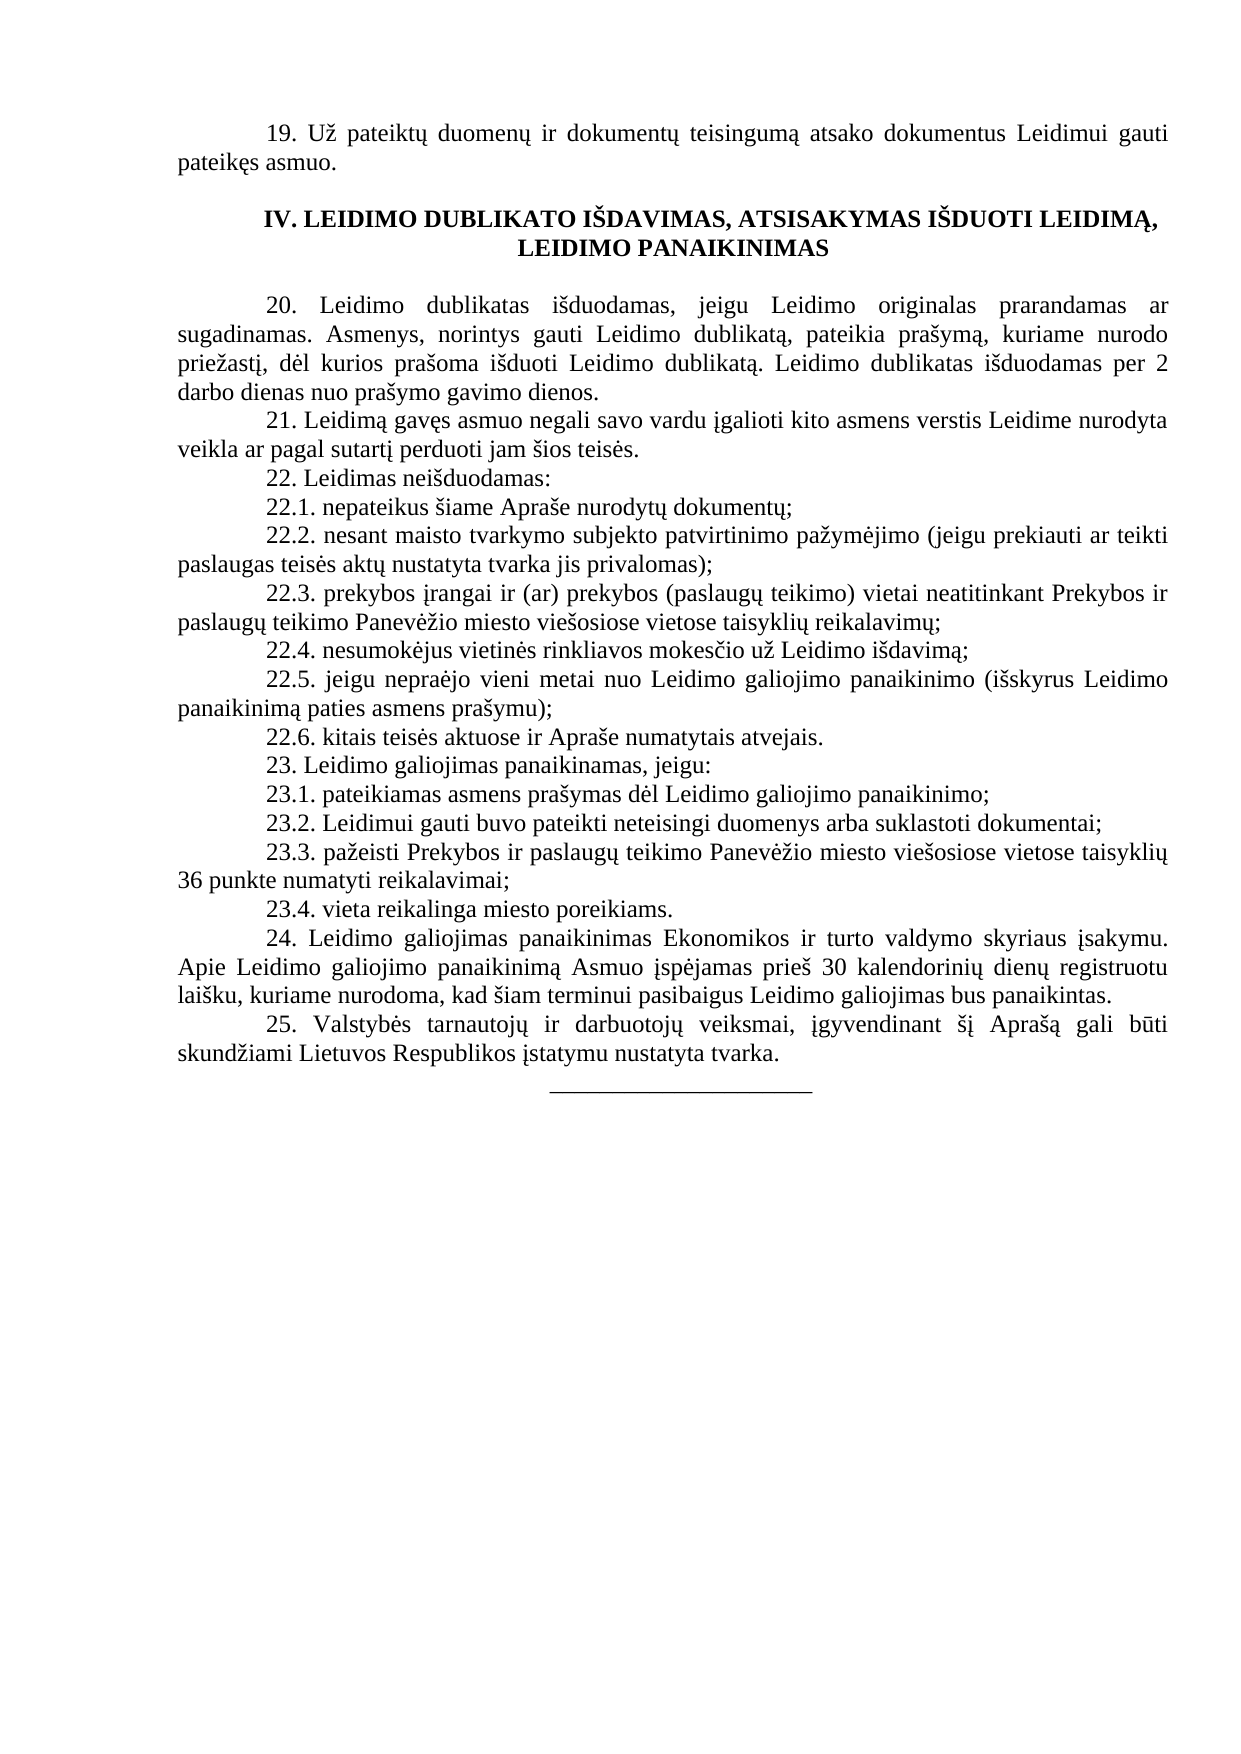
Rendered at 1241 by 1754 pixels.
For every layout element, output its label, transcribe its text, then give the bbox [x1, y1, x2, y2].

text 23.3. pažeisti Prekybos ir paslaugų teikimo Panevėžio miesto viešosiose vietose taisyklių 36 punkte numatyti reikalavimai; [177, 837, 1169, 894]
text _____________________ [177, 1067, 1169, 1096]
text 22.1. nepateikus šiame Apraše nurodytų dokumentų; [177, 492, 1169, 521]
text 23. Leidimo galiojimas panaikinamas, jeigu: [177, 751, 1169, 779]
text 22.2. nesant maisto tvarkymo subjekto patvirtinimo pažymėjimo (jeigu prekiauti ar teikti paslaugas teisės aktų nustatyta tvarka jis privalomas); [177, 521, 1169, 578]
text IV. LEIDIMO DUBLIKATO IŠDAVIMAS, ATSISAKYMAS IŠDUOTI LEIDIMĄ, LEIDIMO PANAIKINIMAS [177, 204, 1169, 262]
text 23.4. vieta reikalinga miesto poreikiams. [177, 894, 1169, 923]
text 19. Už pateiktų duomenų ir dokumentų teisingumą atsako dokumentus Leidimui gauti pateikęs asmuo. [177, 118, 1169, 176]
text 22.4. nesumokėjus vietinės rinkliavos mokesčio už Leidimo išdavimą; [177, 636, 1169, 664]
text 21. Leidimą gavęs asmuo negali savo vardu įgalioti kito asmens verstis Leidime nurodyta veikla ar pagal sutartį perduoti jam šios teisės. [177, 406, 1169, 463]
text 22.6. kitais teisės aktuose ir Apraše numatytais atvejais. [177, 722, 1169, 751]
text 23.2. Leidimui gauti buvo pateikti neteisingi duomenys arba suklastoti dokumentai; [177, 808, 1169, 837]
text 24. Leidimo galiojimas panaikinimas Ekonomikos ir turto valdymo skyriaus įsakymu. Apie Leidimo galiojimo panaikinimą Asmuo įspėjamas prieš 30 kalendorinių dienų registruotu laišku, kuriame nurodoma, kad šiam terminui pasibaigus Leidimo galiojimas bus panaikintas. [177, 923, 1169, 1009]
text 22.3. prekybos įrangai ir (ar) prekybos (paslaugų teikimo) vietai neatitinkant Prekybos ir paslaugų teikimo Panevėžio miesto viešosiose vietose taisyklių reikalavimų; [177, 578, 1169, 636]
text 23.1. pateikiamas asmens prašymas dėl Leidimo galiojimo panaikinimo; [177, 779, 1169, 808]
text 20. Leidimo dublikatas išduodamas, jeigu Leidimo originalas prarandamas ar sugadinamas. Asmenys, norintys gauti Leidimo dublikatą, pateikia prašymą, kuriame nurodo priežastį, dėl kurios prašoma išduoti Leidimo dublikatą. Leidimo dublikatas išduodamas per 2 darbo dienas nuo prašymo gavimo dienos. [177, 291, 1169, 406]
text 22. Leidimas neišduodamas: [177, 463, 1169, 492]
text 22.5. jeigu nepraėjo vieni metai nuo Leidimo galiojimo panaikinimo (išskyrus Leidimo panaikinimą paties asmens prašymu); [177, 664, 1169, 722]
text 25. Valstybės tarnautojų ir darbuotojų veiksmai, įgyvendinant šį Aprašą gali būti skundžiami Lietuvos Respublikos įstatymu nustatyta tvarka. [177, 1009, 1169, 1067]
